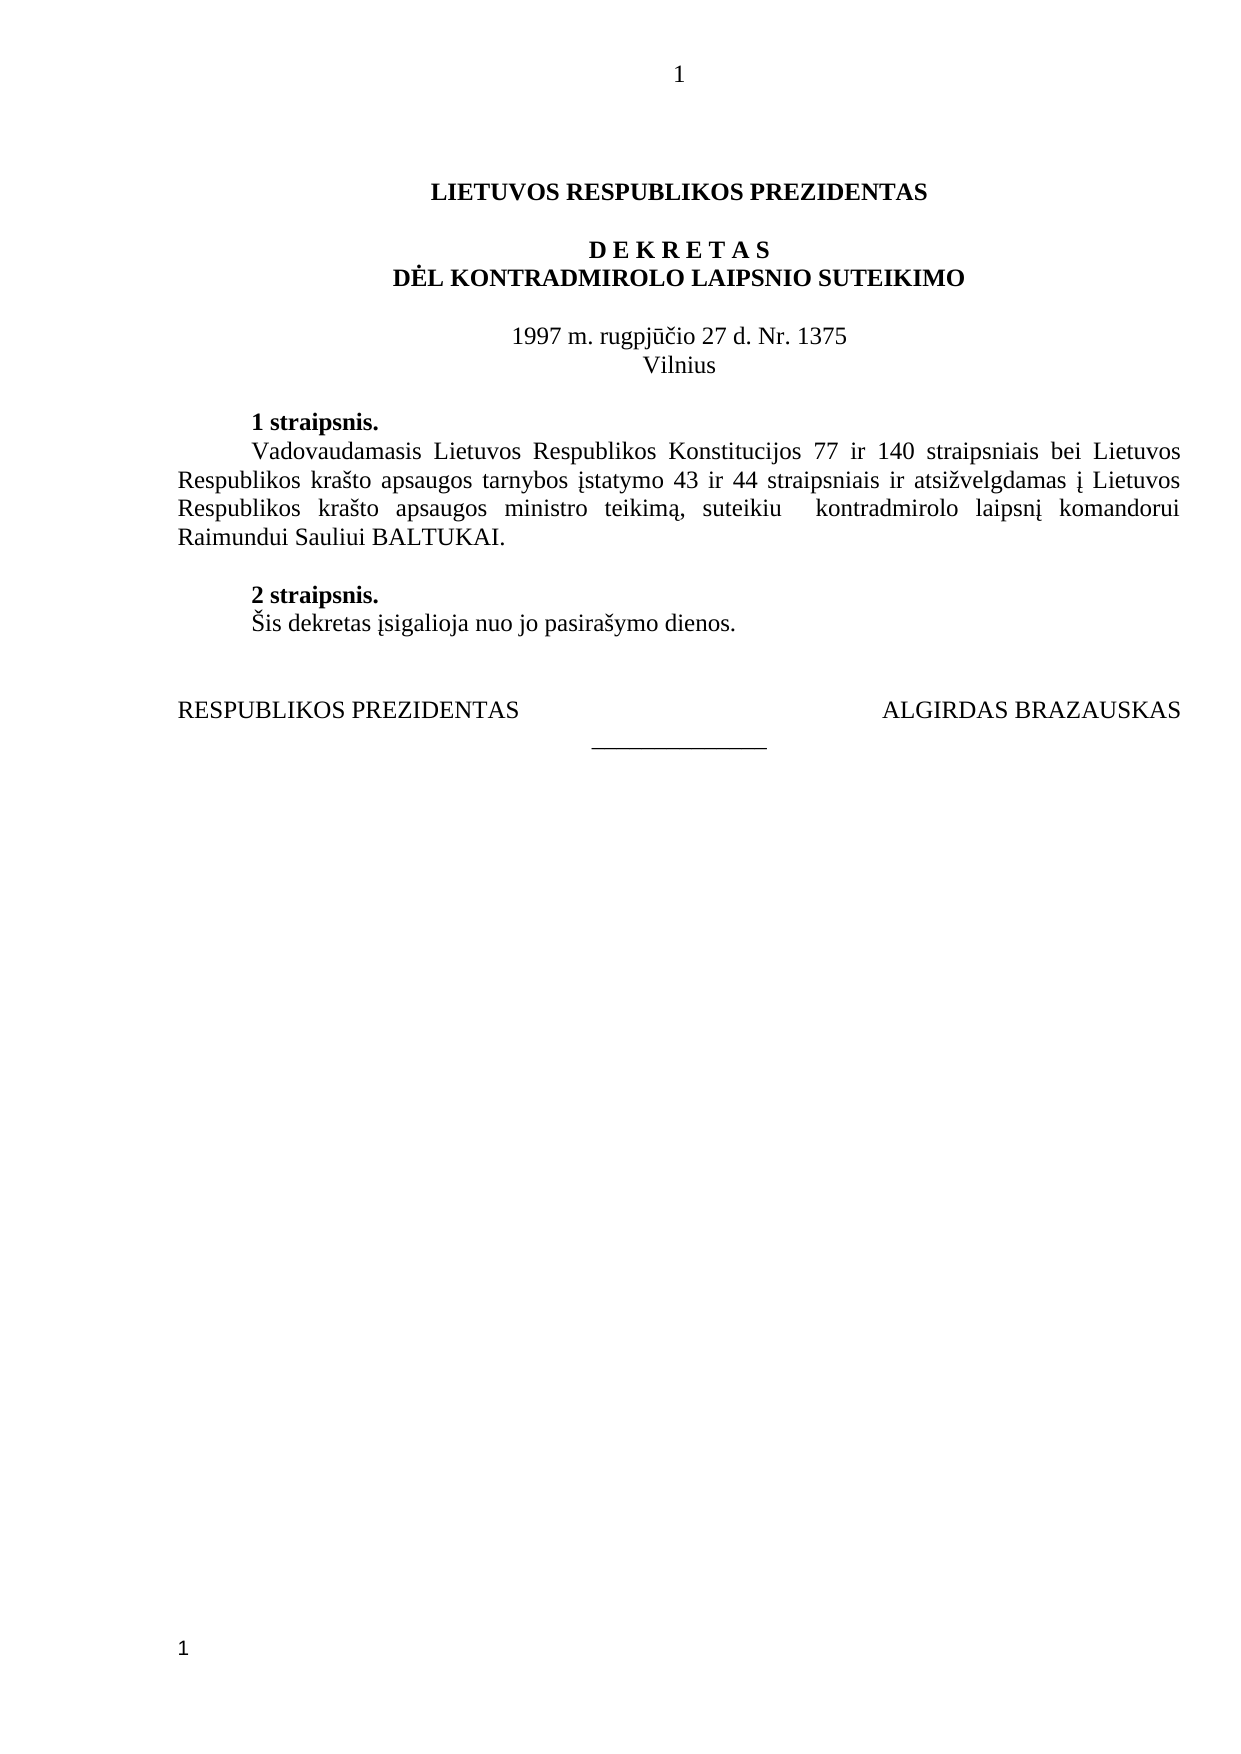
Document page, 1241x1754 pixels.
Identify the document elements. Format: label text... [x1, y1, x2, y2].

text 1997 m. rugpjūčio 27 d. Nr. 1375 [177, 321, 1181, 350]
text ______________ [177, 723, 1181, 752]
text 1 straipsnis. [177, 407, 1181, 436]
text 2 straipsnis. [177, 580, 1181, 608]
text DĖL KONTRADMIROLO LAIPSNIO SUTEIKIMO [177, 263, 1181, 292]
text Vadovaudamasis Lietuvos Respublikos Konstitucijos 77 ir 140 straipsniais bei Lietuvos Respublikos krašto apsaugos tarnybos įstatymo 43 ir 44 straipsniais ir atsižvelgdamas į Lietuvos Respublikos krašto apsaugos ministro teikimą, suteikiu kontradmirolo laipsnį komandorui Raimundui Sauliui BALTUKAI. [177, 436, 1181, 551]
text Šis dekretas įsigalioja nuo jo pasirašymo dienos. [177, 608, 1181, 637]
text Vilnius [177, 350, 1181, 378]
text LIETUVOS RESPUBLIKOS PREZIDENTAS [177, 177, 1181, 206]
text RESPUBLIKOS PREZIDENTAS ALGIRDAS BRAZAUSKAS [177, 695, 1181, 723]
text D E K R E T A S [177, 235, 1181, 263]
